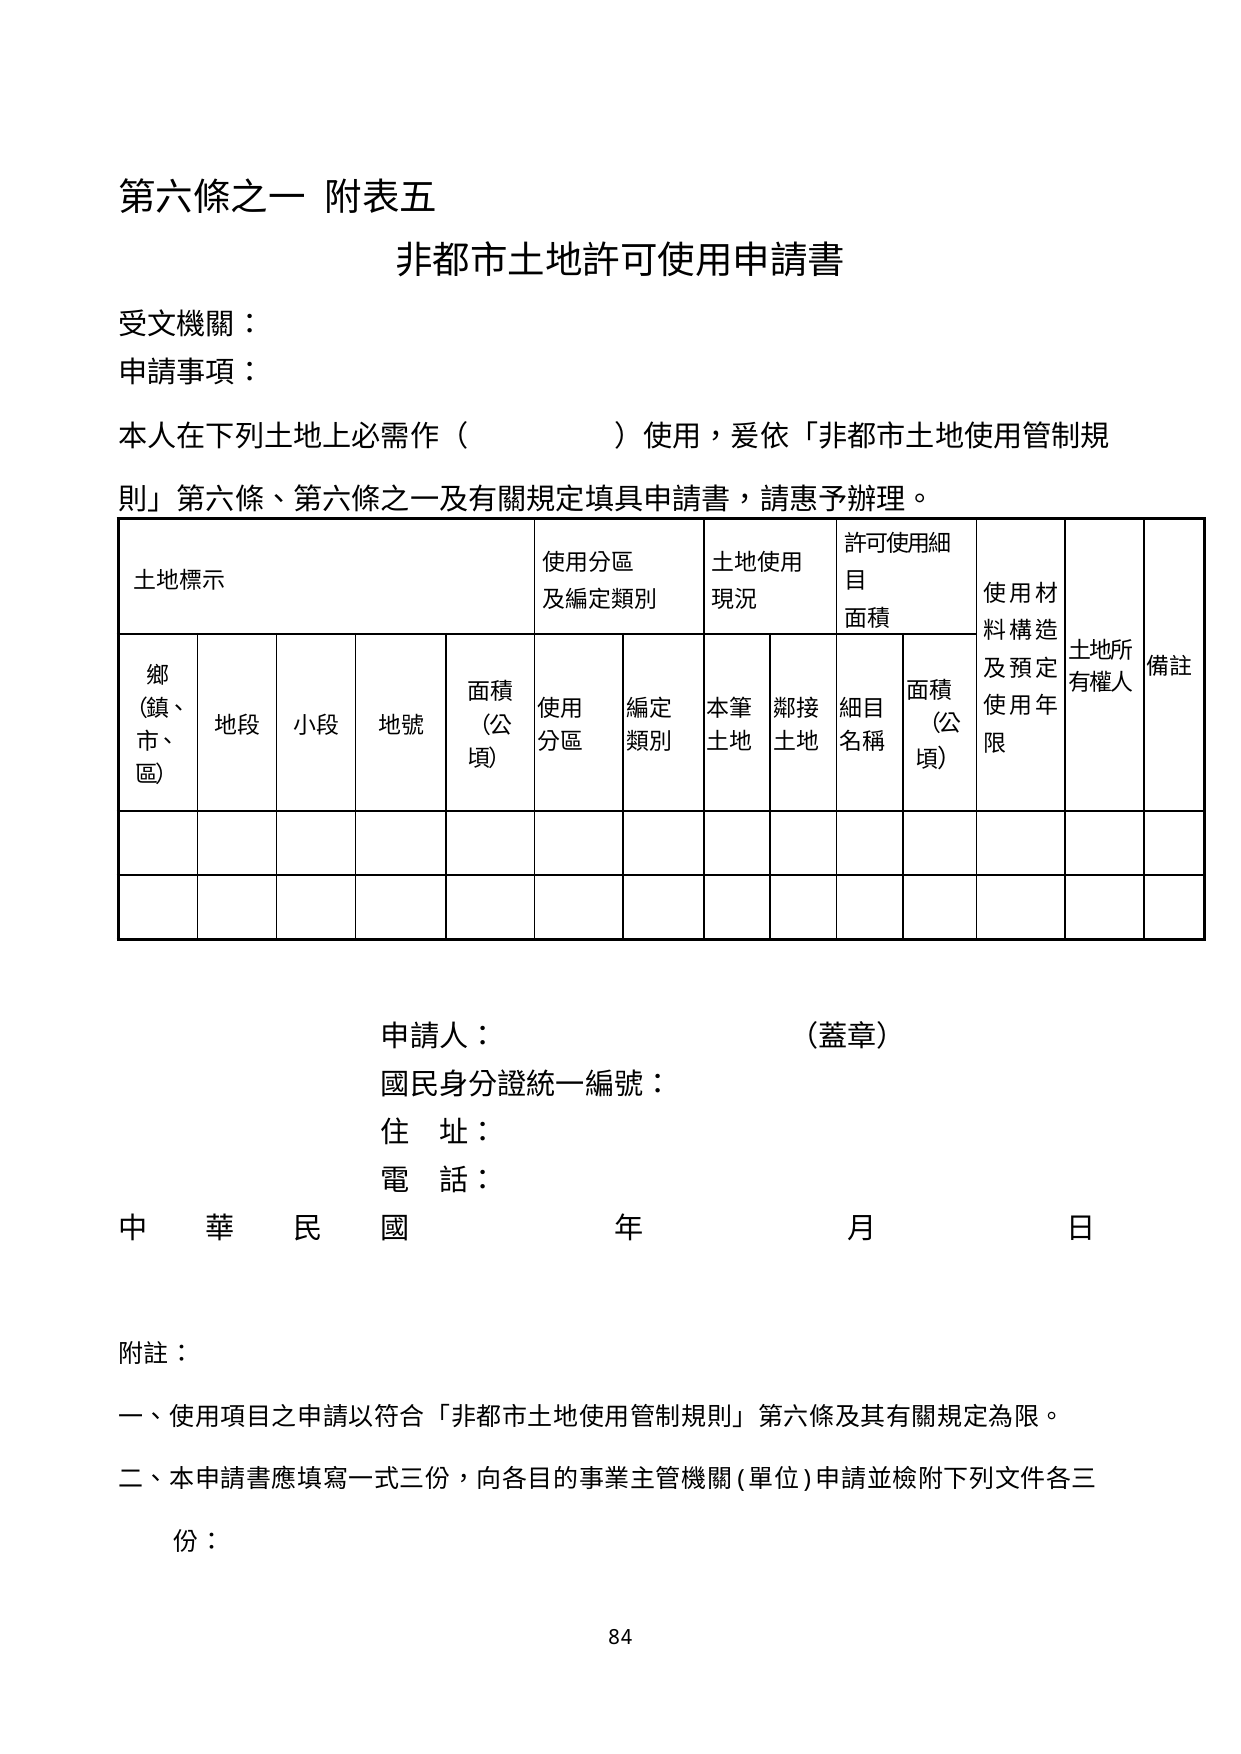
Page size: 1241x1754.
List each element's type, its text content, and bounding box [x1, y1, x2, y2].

table_cell [1145, 812, 1203, 874]
table_cell [904, 812, 976, 874]
table_cell 地號 [356, 635, 445, 810]
text 國民身分證統一編號： [118, 1056, 1122, 1104]
table_cell [705, 876, 769, 938]
table_cell [624, 812, 703, 874]
table_cell [120, 876, 197, 938]
table_cell 編定 類別 [624, 635, 703, 810]
text 申請人： （蓋章） [118, 1008, 1122, 1056]
table_cell [356, 812, 445, 874]
table_cell [624, 876, 703, 938]
text 二、本申請書應填寫一式三份，向各目的事業主管機關(單位)申請並檢附下列文件各三份： [118, 1435, 1122, 1560]
text 一、使用項目之申請以符合「非都市土地使用管制規則」第六條及其有關規定為限。 [118, 1373, 1122, 1435]
subtitle 申請事項： [118, 344, 1122, 392]
table_header 許可使用細目 面積 [837, 520, 976, 633]
text 第六條之一 附表五 [118, 153, 1122, 215]
table_cell [904, 876, 976, 938]
table_cell 鄰接土地 [771, 635, 836, 810]
table_cell [705, 812, 769, 874]
table_header 土地所有權人 [1066, 520, 1143, 810]
table_cell 細目 名稱 [837, 635, 902, 810]
text 受文機關： [118, 296, 1122, 344]
table_cell [1145, 876, 1203, 938]
table_header 使用材料構造及預定使用年限 [977, 520, 1064, 810]
table_header 土地使用 現況 [705, 520, 836, 633]
table_cell [837, 876, 902, 938]
table_cell [771, 812, 836, 874]
table_cell [535, 812, 622, 874]
table_cell [977, 876, 1064, 938]
table_cell [977, 812, 1064, 874]
table_cell [198, 876, 276, 938]
table_cell 面積 （公頃） [904, 635, 976, 810]
table_cell [447, 876, 534, 938]
table_cell [356, 876, 445, 938]
text 非都市土地許可使用申請書 [118, 215, 1122, 278]
text 中 華 民 國 年 月 日 [118, 1200, 1122, 1248]
table_cell [277, 876, 355, 938]
table_cell [771, 876, 836, 938]
table_cell [535, 876, 622, 938]
text 本人在下列土地上必需作（ ）使用，爰依「非都市土地使用管制規則」第六條、第六條之一及有關規定填具申請書，請惠予辦理。 [118, 392, 1122, 517]
table_cell [1066, 876, 1143, 938]
table_cell 鄉（鎮、市、區） [120, 635, 197, 810]
table_cell [120, 812, 197, 874]
table_header 土地標示 [120, 520, 534, 633]
table_cell 小段 [277, 635, 355, 810]
table_header 備註 [1145, 520, 1203, 810]
table_cell [447, 812, 534, 874]
table_cell 使用 分區 [535, 635, 622, 810]
table_cell 地段 [198, 635, 276, 810]
table_cell [1066, 812, 1143, 874]
table_cell [198, 812, 276, 874]
text 電 話： [118, 1152, 1122, 1200]
table_cell 面積 （公頃） [447, 635, 534, 810]
table_cell [277, 812, 355, 874]
table_header 使用分區 及編定類別 [535, 520, 703, 633]
table_cell 本筆 土地 [705, 635, 769, 810]
table_cell [837, 812, 902, 874]
text 附註： [118, 1310, 1122, 1373]
text 住 址： [118, 1104, 1122, 1152]
